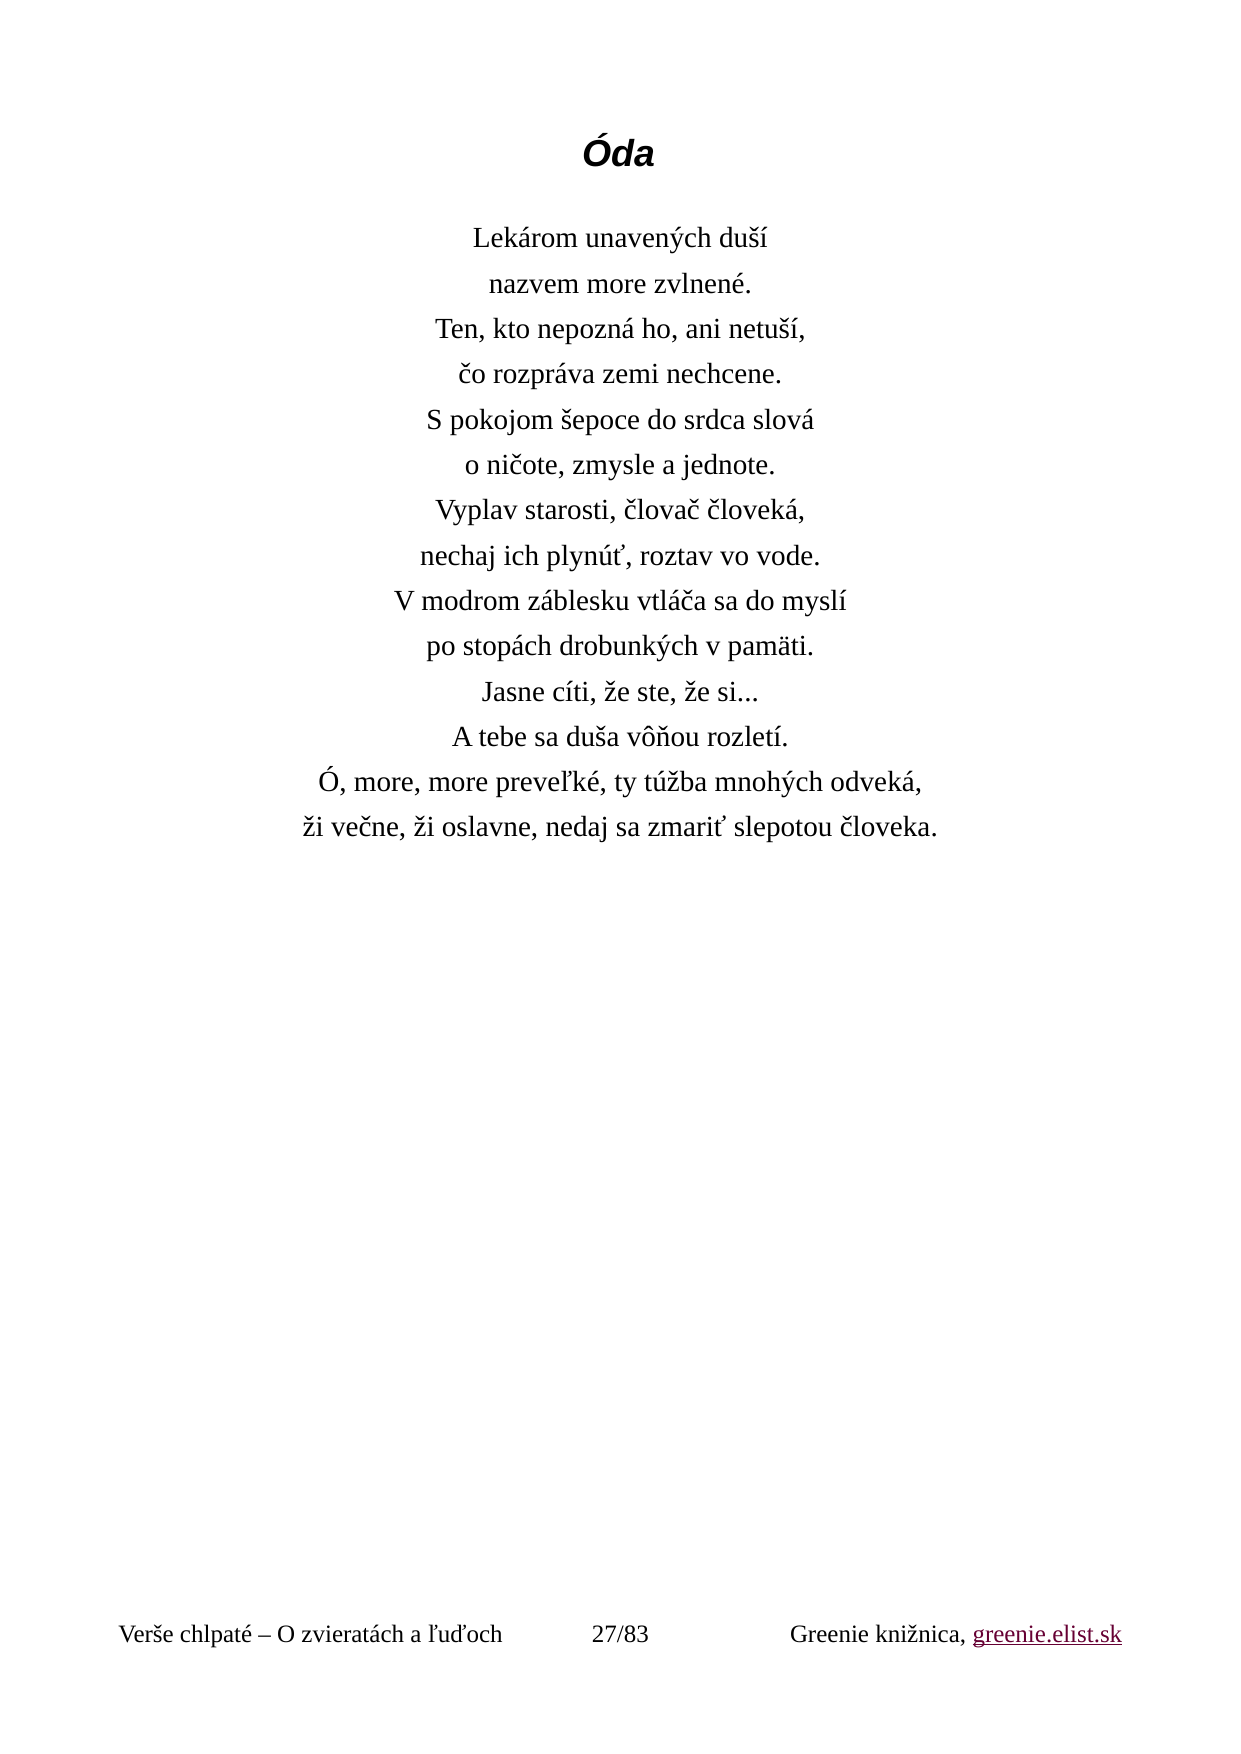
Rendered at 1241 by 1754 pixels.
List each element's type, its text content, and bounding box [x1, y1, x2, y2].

text nechaj ich plynúť, roztav vo vode. [106, 538, 1134, 571]
text S pokojom šepoce do srdca slová [106, 402, 1134, 435]
text V modrom záblesku vtláča sa do myslí [106, 583, 1134, 617]
text o ničote, zmysle a jednote. [106, 447, 1134, 481]
text po stopách drobunkých v pamäti. [106, 628, 1134, 662]
text Lekárom unavených duší [106, 221, 1134, 254]
text čo rozpráva zemi nechcene. [106, 356, 1134, 390]
text Jasne cíti, že ste, že si... [106, 674, 1134, 707]
text Ten, kto nepozná ho, ani netuší, [106, 311, 1134, 345]
text Ó, more, more preveľké, ty túžba mnohých odveká, [106, 764, 1134, 798]
text nazvem more zvlnené. [106, 266, 1134, 299]
subtitle Óda [106, 131, 1134, 174]
text ži večne, ži oslavne, nedaj sa zmariť slepotou človeka. [106, 809, 1134, 843]
text A tebe sa duša vôňou rozletí. [106, 719, 1134, 752]
text Vyplav starosti, človač človeká, [106, 492, 1134, 526]
